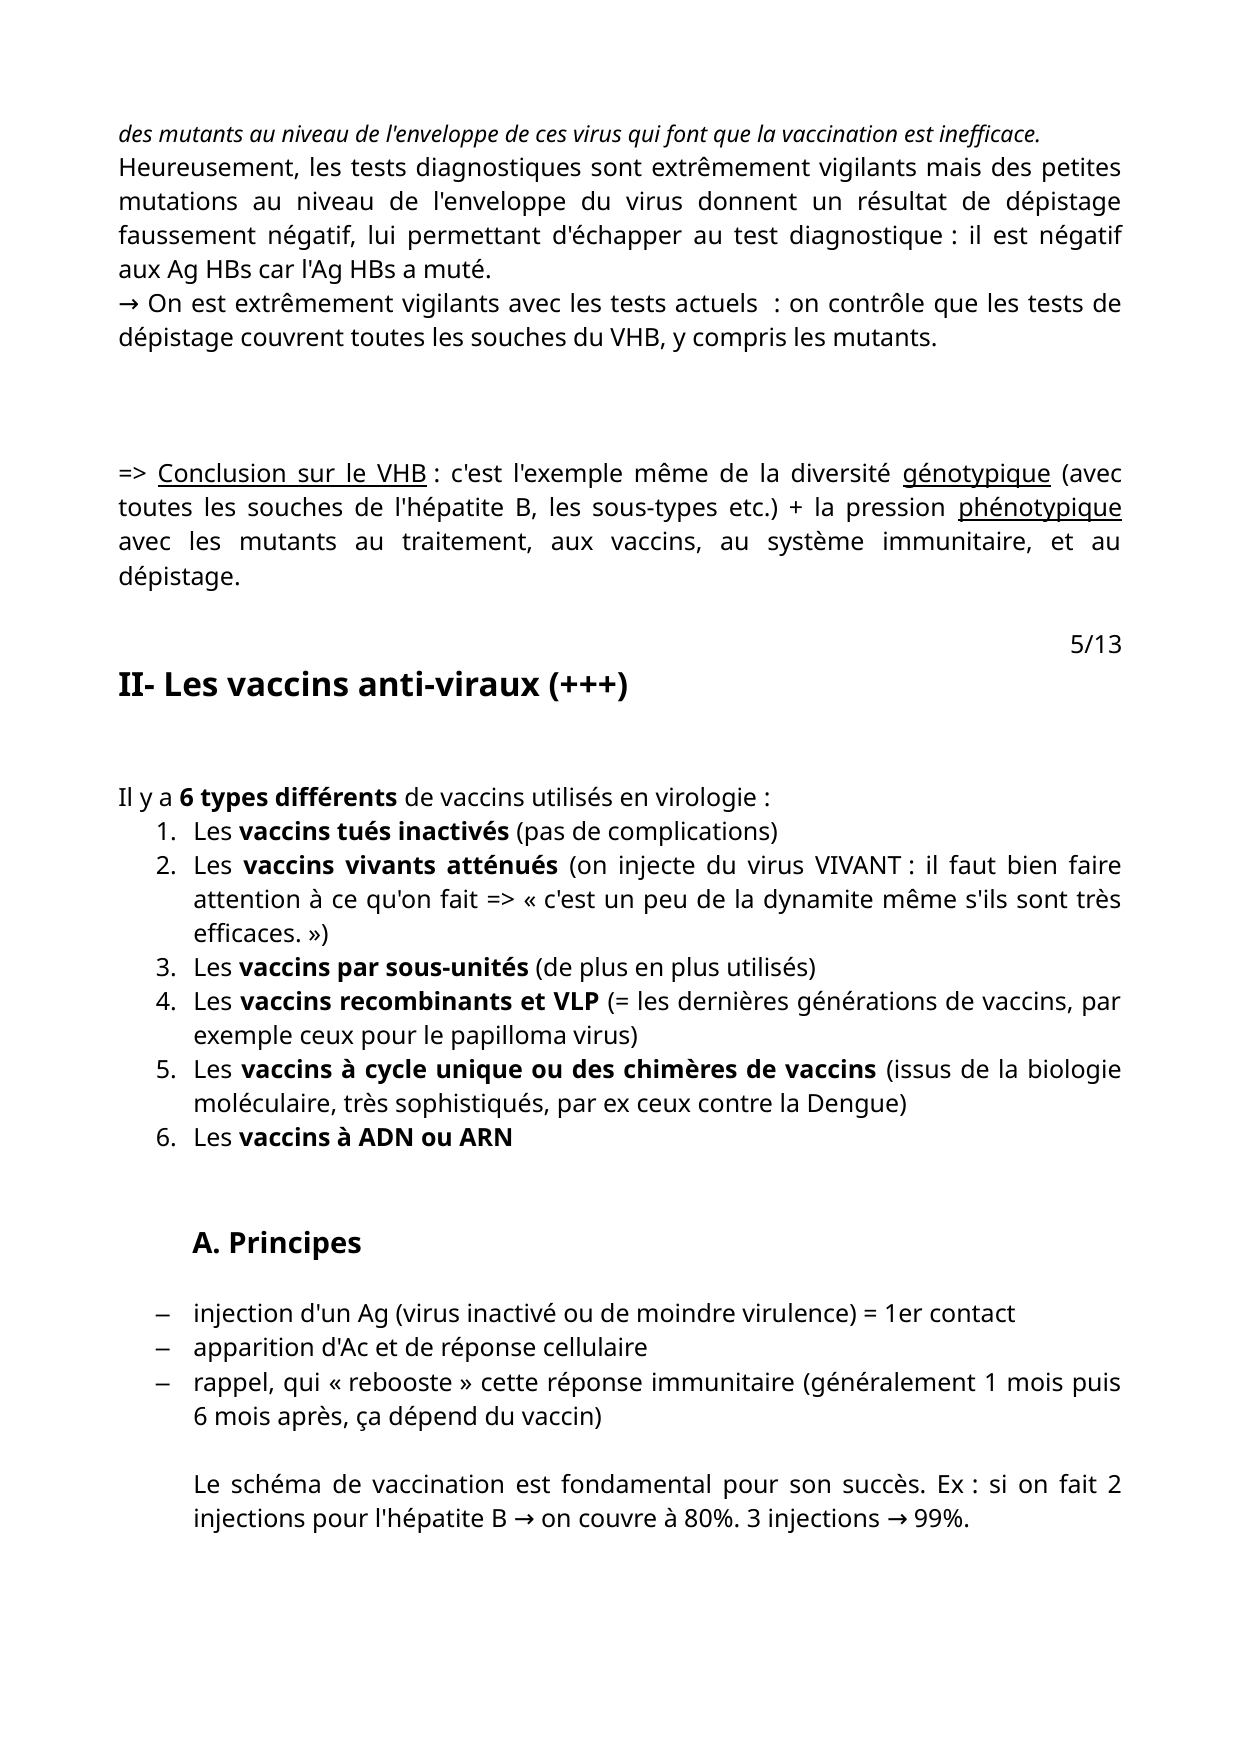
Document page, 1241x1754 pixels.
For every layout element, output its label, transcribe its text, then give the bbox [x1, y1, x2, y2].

text A. Principes [118, 1222, 1122, 1262]
list rappel, qui « rebooste » cette réponse immunitaire (généralement 1 mois puis 6 mois après, ça dépend du vaccin) [156, 1364, 1122, 1432]
list Les vaccins à cycle unique ou des chimères de vaccins (issus de la biologie moléculaire, très sophistiqués, par ex ceux contre la Dengue) [156, 1052, 1122, 1120]
text → On est extrêmement vigilants avec les tests actuels : on contrôle que les tests de dépistage couvrent toutes les souches du VHB, y compris les mutants. [118, 286, 1122, 354]
text des mutants au niveau de l'enveloppe de ces virus qui font que la vaccination est inefficace. [118, 118, 1122, 149]
list Les vaccins recombinants et VLP (= les dernières générations de vaccins, par exemple ceux pour le papilloma virus) [156, 984, 1122, 1052]
list Les vaccins par sous-unités (de plus en plus utilisés) [156, 950, 1122, 984]
list Les vaccins vivants atténués (on injecte du virus VIVANT : il faut bien faire attention à ce qu'on fait => « c'est un peu de la dynamite même s'ils sont très efficaces. ») [156, 848, 1122, 950]
list injection d'un Ag (virus inactivé ou de moindre virulence) = 1er contact [156, 1296, 1122, 1330]
list apparition d'Ac et de réponse cellulaire [156, 1330, 1122, 1364]
list Les vaccins tués inactivés (pas de complications) [156, 813, 1122, 848]
text 5/13 [118, 626, 1122, 660]
text Il y a 6 types différents de vaccins utilisés en virologie : [118, 779, 1122, 813]
list Le schéma de vaccination est fondamental pour son succès. Ex : si on fait 2 injections pour l'hépatite B → on couvre à 80%. 3 injections → 99%. [156, 1466, 1122, 1534]
text => Conclusion sur le VHB : c'est l'exemple même de la diversité génotypique (avec toutes les souches de l'hépatite B, les sous-types etc.) + la pression phénotypique avec les mutants au traitement, aux vaccins, au système immunitaire, et au dépistage. [118, 456, 1122, 592]
list Les vaccins à ADN ou ARN [156, 1120, 1122, 1154]
text II- Les vaccins anti-viraux (+++) [118, 660, 1122, 706]
text Heureusement, les tests diagnostiques sont extrêmement vigilants mais des petites mutations au niveau de l'enveloppe du virus donnent un résultat de dépistage faussement négatif, lui permettant d'échapper au test diagnostique : il est négatif aux Ag HBs car l'Ag HBs a muté. [118, 149, 1122, 286]
